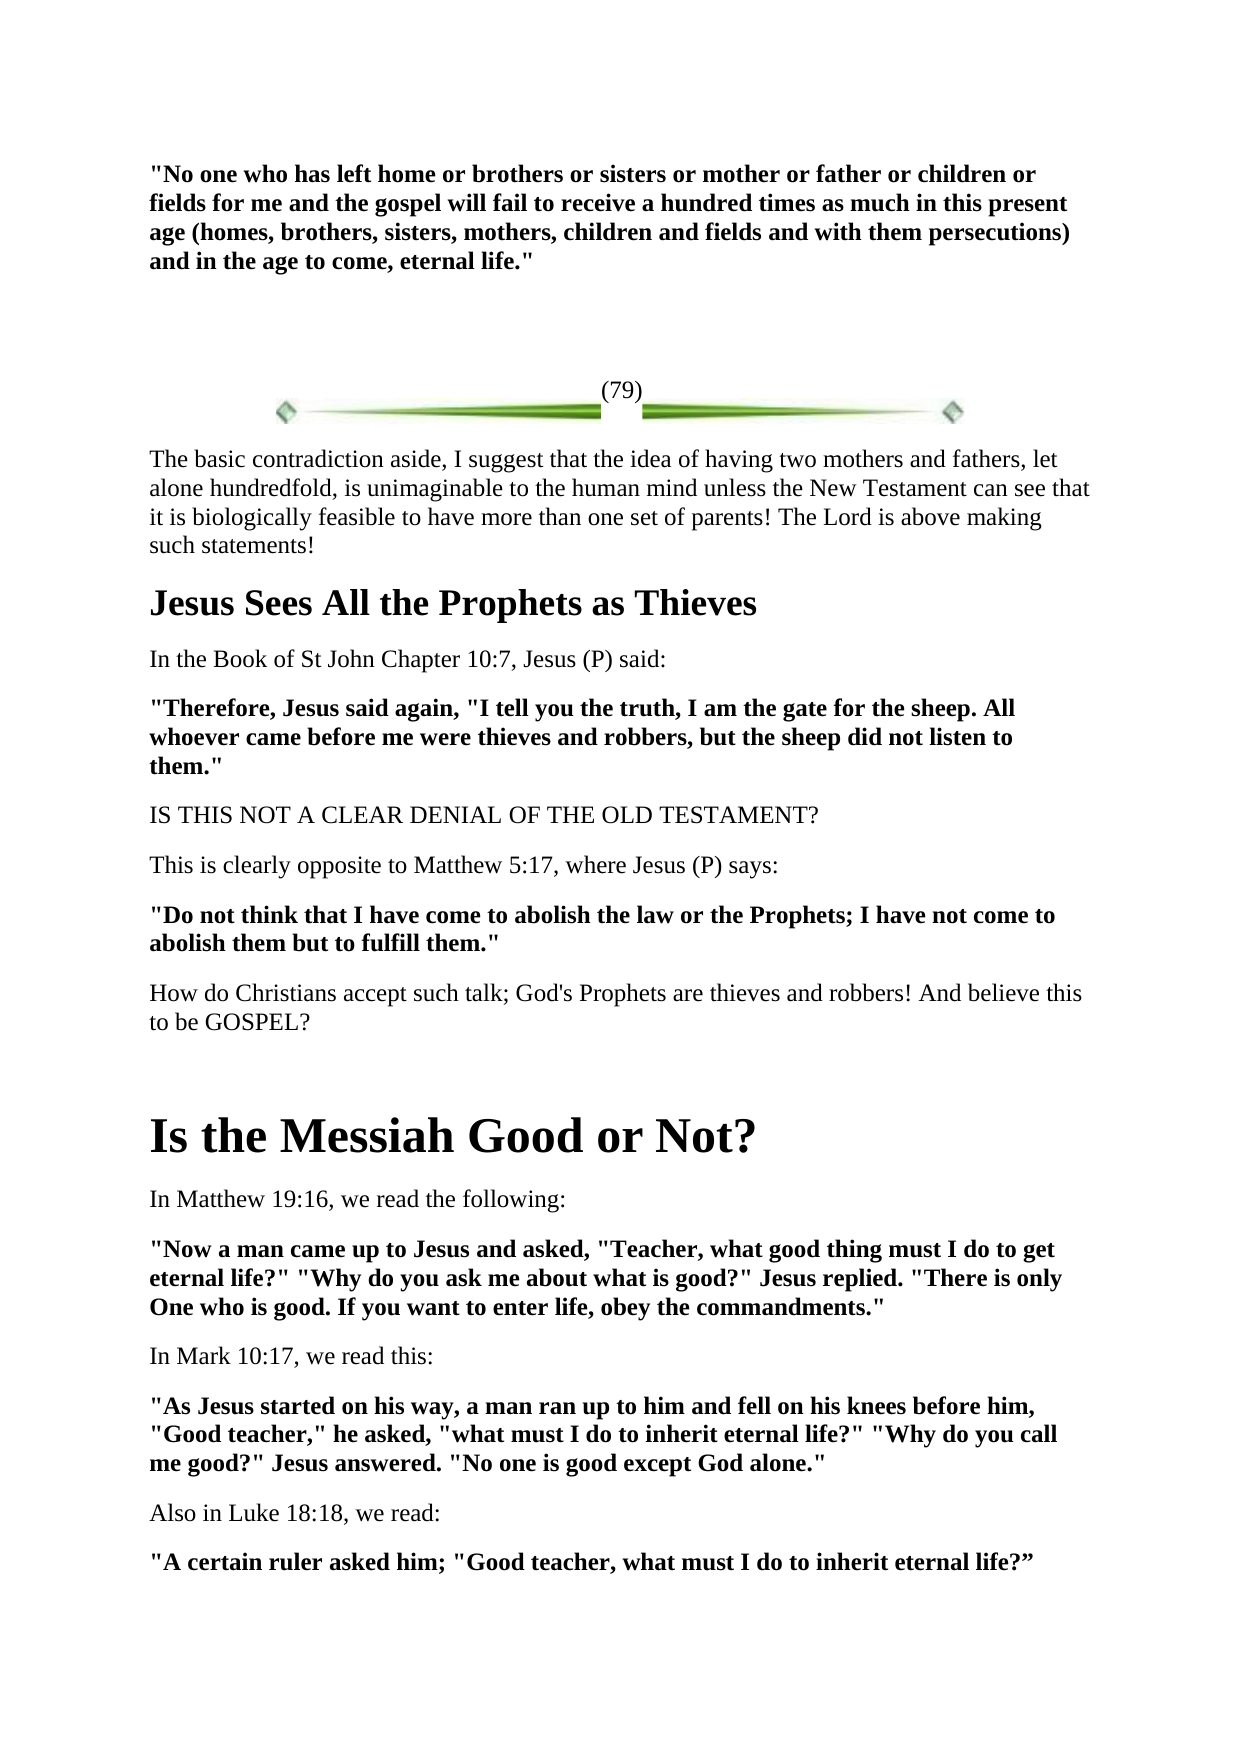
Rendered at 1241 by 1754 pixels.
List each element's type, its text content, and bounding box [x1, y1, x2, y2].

table_header "No one who has left home or brothers or sisters or mother or father or children or fields for me and the gospel will fail to receive a hundred times as much in this present age (homes, brothers, sisters, mothers, children and fields and with them persecutions) and in the age to come, eternal life." [148, 148, 1093, 287]
table_header Is the Messiah Good or Not? In Matthew 19:16, we read the following: "Now a man came up to Jesus and asked, "Teacher, what good thing must I do to get eternal life?" "Why do you ask me about what is good?" Jesus replied. "There is only One who is good. If you want to enter life, obey the commandments." In Mark 10:17, we read this: "As Jesus started on his way, a man ran up to him and fell on his knees before him, "Good teacher," he asked, "what must I do to inherit eternal life?" "Why do you call me good?" Jesus answered. "No one is good except God alone." Also in Luke 18:18, we read: "A certain ruler asked him; "Good teacher, what must I do to inherit eternal life?” [148, 1094, 1093, 1578]
table_header (79) The basic contradiction aside, I suggest that the idea of having two mothers and fathers, let alone hundredfold, is unimaginable to the human mind unless the New Testament can see that it is biologically feasible to have more than one set of parents! The Lord is above making such statements! Jesus Sees All the Prophets as Thieves In the Book of St John Chapter 10:7, Jesus (P) said: "Therefore, Jesus said again, "I tell you the truth, I am the gate for the sheep. All whoever came before me were thieves and robbers, but the sheep did not listen to them." IS THIS NOT A CLEAR DENIAL OF THE OLD TESTAMENT? This is clearly opposite to Matthew 5:17, where Jesus (P) says: "Do not think that I have come to abolish the law or the Prophets; I have not come to abolish them but to fulfill them." How do Christians accept such talk; God's Prophets are thieves and robbers! And believe this to be GOSPEL? [148, 363, 1093, 1048]
